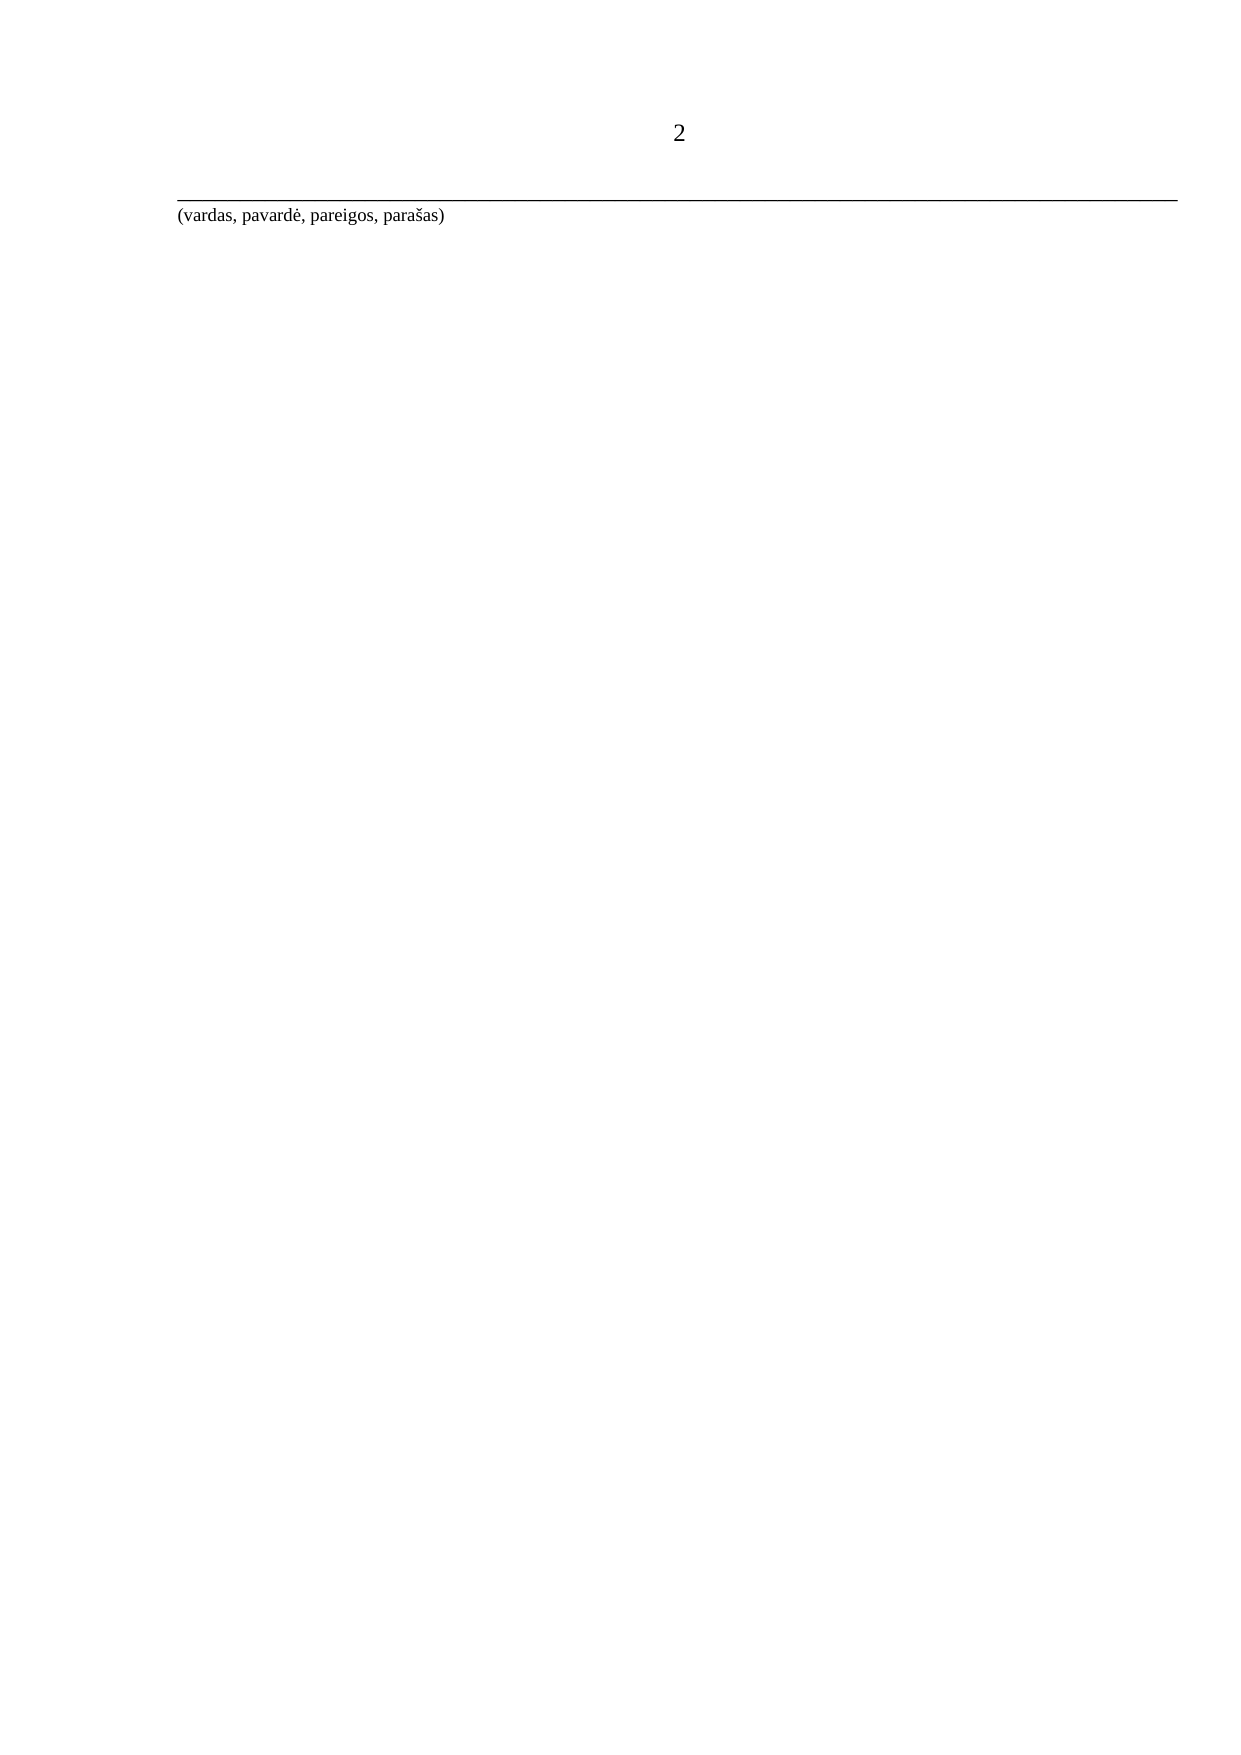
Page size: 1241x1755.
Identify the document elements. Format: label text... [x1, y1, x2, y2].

text (vardas, pavardė, pareigos, parašas) [177, 204, 1181, 226]
text ________________________________________________________________________________ [177, 176, 1181, 204]
